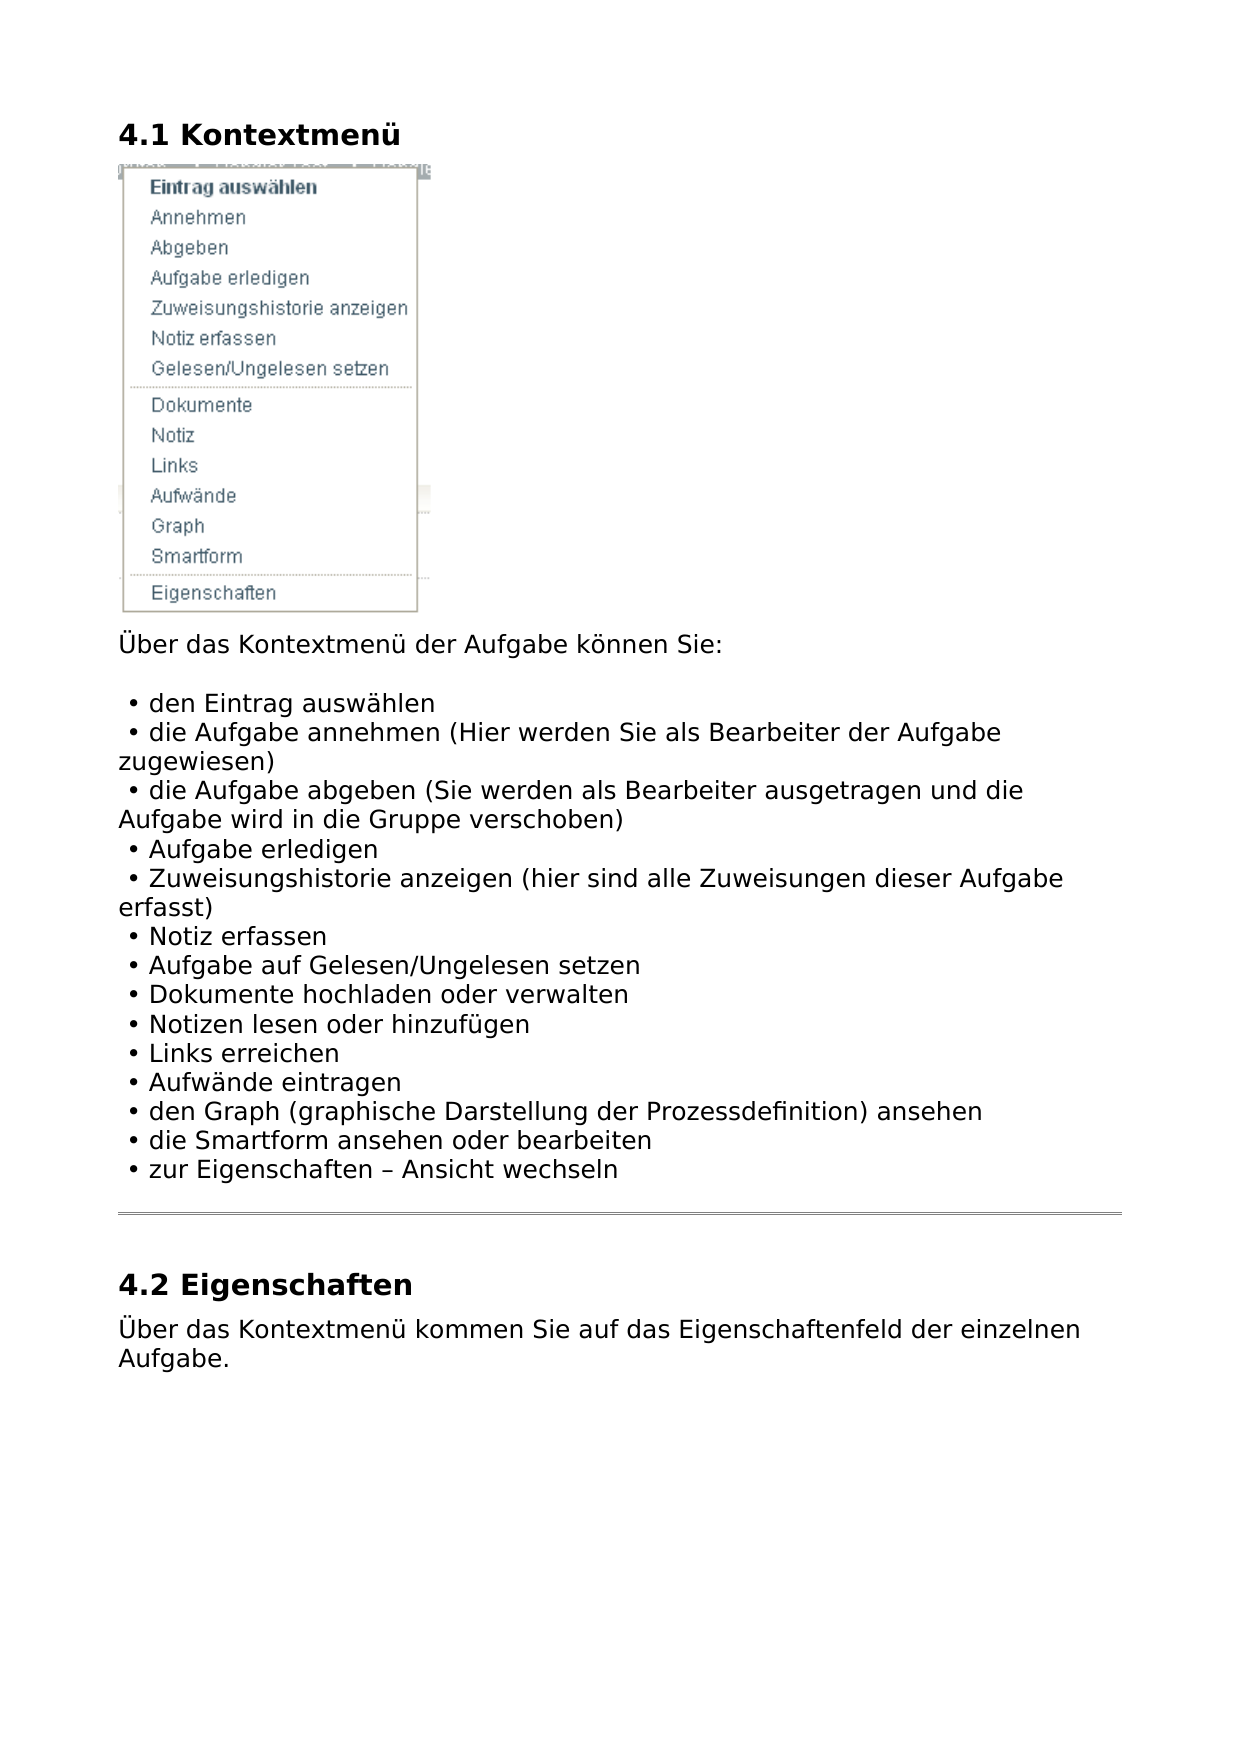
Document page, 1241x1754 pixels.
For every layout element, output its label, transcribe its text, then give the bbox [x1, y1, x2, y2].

text Über das Kontextmenü kommen Sie auf das Eigenschaftenfeld der einzelnen Aufgabe. [118, 1315, 1122, 1373]
subtitle 4.2 Eigenschaften [118, 1269, 1122, 1303]
subtitle 4.1 Kontextmenü [118, 118, 1122, 152]
text Über das Kontextmenü der Aufgabe können Sie: • den Eintrag auswählen • die Aufgabe annehmen (Hier werden Sie als Bearbeiter der Aufgabe zugewiesen) • die Aufgabe abgeben (Sie werden als Bearbeiter ausgetragen und die Aufgabe wird in die Gruppe verschoben) • Aufgabe erledigen • Zuweisungshistorie anzeigen (hier sind alle Zuweisungen dieser Aufgabe erfasst) • Notiz erfassen • Aufgabe auf Gelesen/Ungelesen setzen • Dokumente hochladen oder verwalten • Notizen lesen oder hinzufügen • Links erreichen • Aufwände eintragen • den Graph (graphische Darstellung der Prozessdefinition) ansehen • die Smartform ansehen oder bearbeiten • zur Eigenschaften – Ansicht wechseln [118, 631, 1122, 1185]
picture [118, 164, 431, 619]
